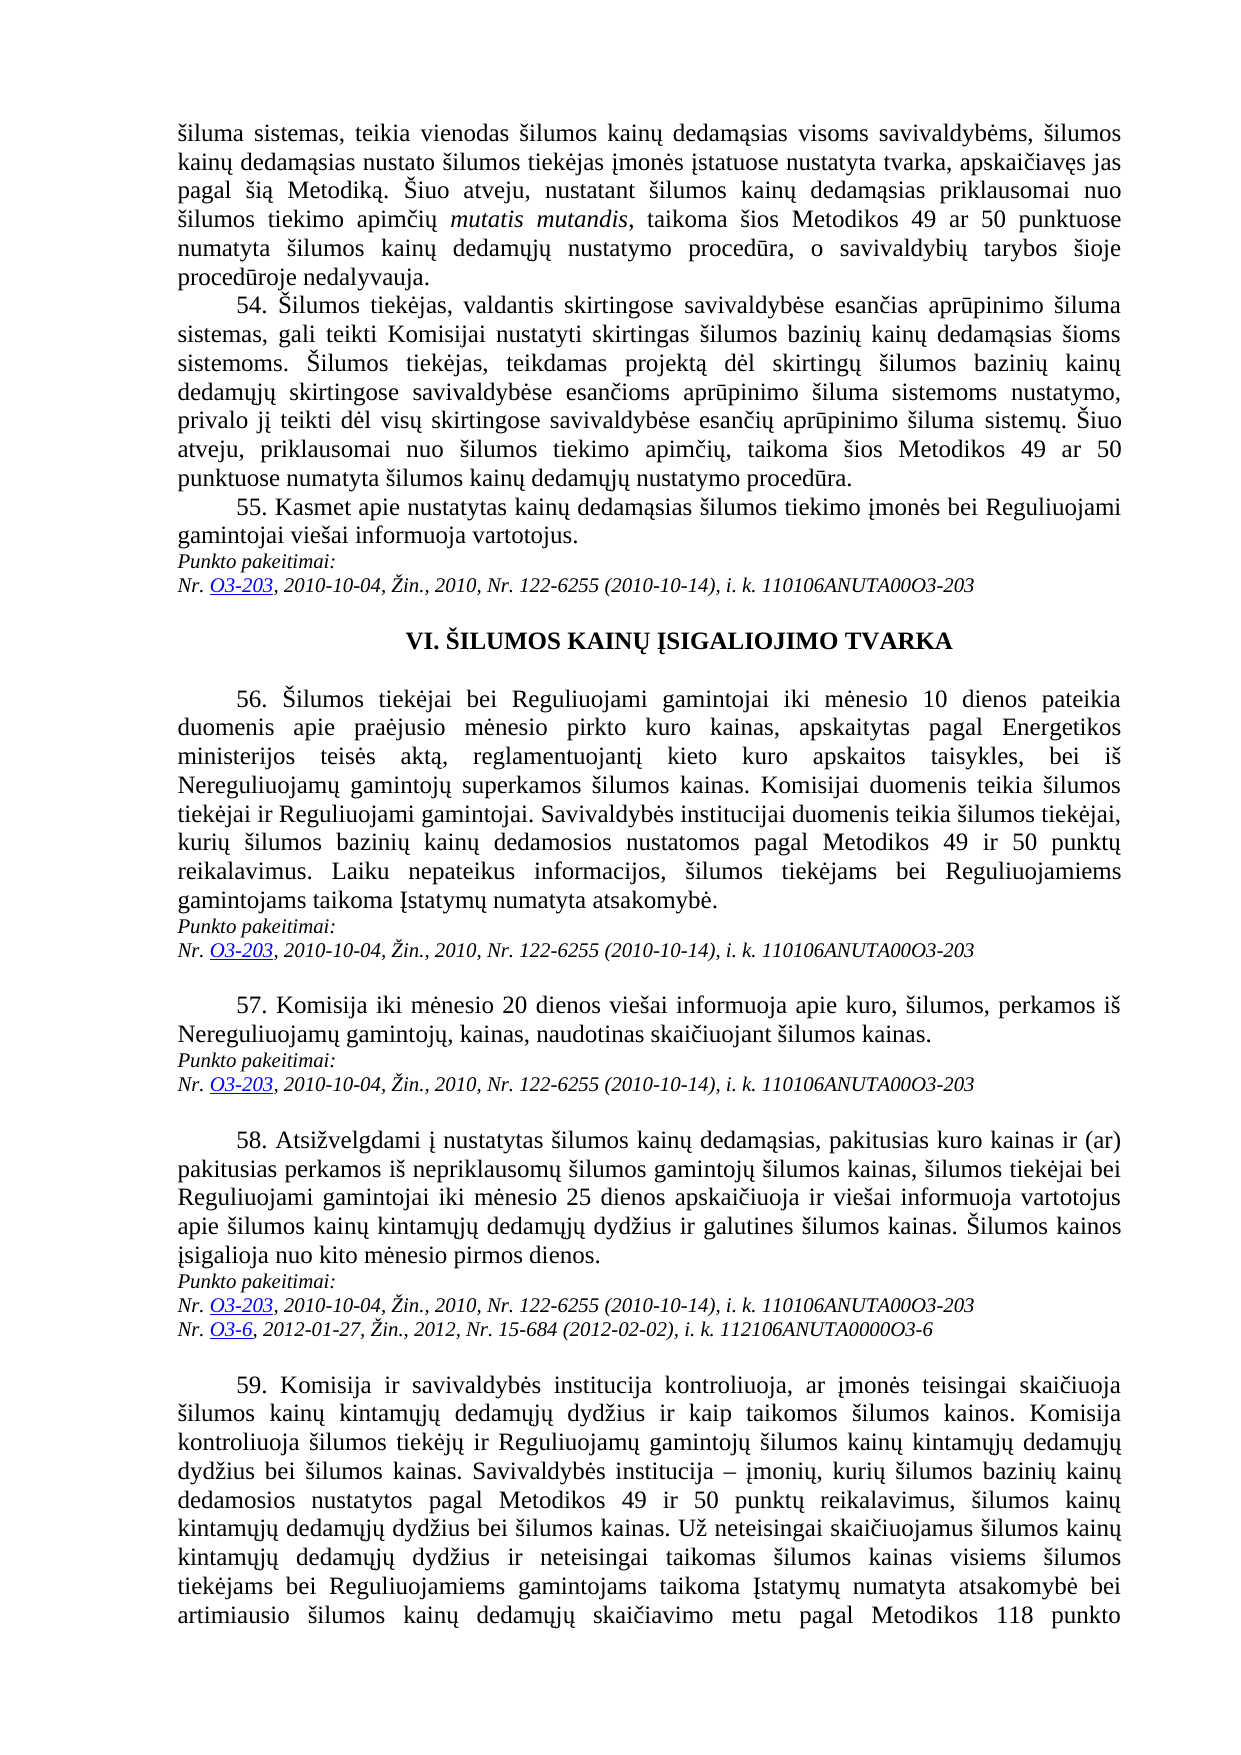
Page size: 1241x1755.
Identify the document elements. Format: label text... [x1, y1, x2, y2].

text VI. ŠILUMOS KAINŲ ĮSIGALIOJIMO TVARKA [177, 626, 1122, 655]
text 57. Komisija iki mėnesio 20 dienos viešai informuoja apie kuro, šilumos, perkamos iš Nereguliuojamų gamintojų, kainas, naudotinas skaičiuojant šilumos kainas. [177, 991, 1122, 1048]
text Punkto pakeitimai: [177, 549, 1122, 573]
text Nr. O3-6, 2012-01-27, Žin., 2012, Nr. 15-684 (2012-02-02), i. k. 112106ANUTA0000O3-6 [177, 1317, 1122, 1341]
text 58. Atsižvelgdami į nustatytas šilumos kainų dedamąsias, pakitusias kuro kainas ir (ar) pakitusias perkamos iš nepriklausomų šilumos gamintojų šilumos kainas, šilumos tiekėjai bei Reguliuojami gamintojai iki mėnesio 25 dienos apskaičiuoja ir viešai informuoja vartotojus apie šilumos kainų kintamųjų dedamųjų dydžius ir galutines šilumos kainas. Šilumos kainos įsigalioja nuo kito mėnesio pirmos dienos. [177, 1125, 1122, 1269]
text 59. Komisija ir savivaldybės institucija kontroliuoja, ar įmonės teisingai skaičiuoja šilumos kainų kintamųjų dedamųjų dydžius ir kaip taikomos šilumos kainos. Komisija kontroliuoja šilumos tiekėjų ir Reguliuojamų gamintojų šilumos kainų kintamųjų dedamųjų dydžius bei šilumos kainas. Savivaldybės institucija – įmonių, kurių šilumos bazinių kainų dedamosios nustatytos pagal Metodikos 49 ir 50 punktų reikalavimus, šilumos kainų kintamųjų dedamųjų dydžius bei šilumos kainas. Už neteisingai skaičiuojamus šilumos kainų kintamųjų dedamųjų dydžius ir neteisingai taikomas šilumos kainas visiems šilumos tiekėjams bei Reguliuojamiems gamintojams taikoma Įstatymų numatyta atsakomybė bei artimiausio šilumos kainų dedamųjų skaičiavimo metu pagal Metodikos 118 punkto [177, 1370, 1122, 1628]
text 54. Šilumos tiekėjas, valdantis skirtingose savivaldybėse esančias aprūpinimo šiluma sistemas, gali teikti Komisijai nustatyti skirtingas šilumos bazinių kainų dedamąsias šioms sistemoms. Šilumos tiekėjas, teikdamas projektą dėl skirtingų šilumos bazinių kainų dedamųjų skirtingose savivaldybėse esančioms aprūpinimo šiluma sistemoms nustatymo, privalo jį teikti dėl visų skirtingose savivaldybėse esančių aprūpinimo šiluma sistemų. Šiuo atveju, priklausomai nuo šilumos tiekimo apimčių, taikoma šios Metodikos 49 ar 50 punktuose numatyta šilumos kainų dedamųjų nustatymo procedūra. [177, 291, 1122, 492]
text Punkto pakeitimai: [177, 914, 1122, 938]
text Nr. O3-203, 2010-10-04, Žin., 2010, Nr. 122-6255 (2010-10-14), i. k. 110106ANUTA00O3-203 [177, 1072, 1122, 1096]
text šiluma sistemas, teikia vienodas šilumos kainų dedamąsias visoms savivaldybėms, šilumos kainų dedamąsias nustato šilumos tiekėjas įmonės įstatuose nustatyta tvarka, apskaičiavęs jas pagal šią Metodiką. Šiuo atveju, nustatant šilumos kainų dedamąsias priklausomai nuo šilumos tiekimo apimčių mutatis mutandis, taikoma šios Metodikos 49 ar 50 punktuose numatyta šilumos kainų dedamųjų nustatymo procedūra, o savivaldybių tarybos šioje procedūroje nedalyvauja. [177, 118, 1122, 291]
text Nr. O3-203, 2010-10-04, Žin., 2010, Nr. 122-6255 (2010-10-14), i. k. 110106ANUTA00O3-203 [177, 1293, 1122, 1317]
text Punkto pakeitimai: [177, 1269, 1122, 1293]
text Punkto pakeitimai: [177, 1048, 1122, 1072]
text 55. Kasmet apie nustatytas kainų dedamąsias šilumos tiekimo įmonės bei Reguliuojami gamintojai viešai informuoja vartotojus. [177, 492, 1122, 549]
text 56. Šilumos tiekėjai bei Reguliuojami gamintojai iki mėnesio 10 dienos pateikia duomenis apie praėjusio mėnesio pirkto kuro kainas, apskaitytas pagal Energetikos ministerijos teisės aktą, reglamentuojantį kieto kuro apskaitos taisykles, bei iš Nereguliuojamų gamintojų superkamos šilumos kainas. Komisijai duomenis teikia šilumos tiekėjai ir Reguliuojami gamintojai. Savivaldybės institucijai duomenis teikia šilumos tiekėjai, kurių šilumos bazinių kainų dedamosios nustatomos pagal Metodikos 49 ir 50 punktų reikalavimus. Laiku nepateikus informacijos, šilumos tiekėjams bei Reguliuojamiems gamintojams taikoma Įstatymų numatyta atsakomybė. [177, 684, 1122, 914]
text Nr. O3-203, 2010-10-04, Žin., 2010, Nr. 122-6255 (2010-10-14), i. k. 110106ANUTA00O3-203 [177, 573, 1122, 597]
text Nr. O3-203, 2010-10-04, Žin., 2010, Nr. 122-6255 (2010-10-14), i. k. 110106ANUTA00O3-203 [177, 938, 1122, 962]
